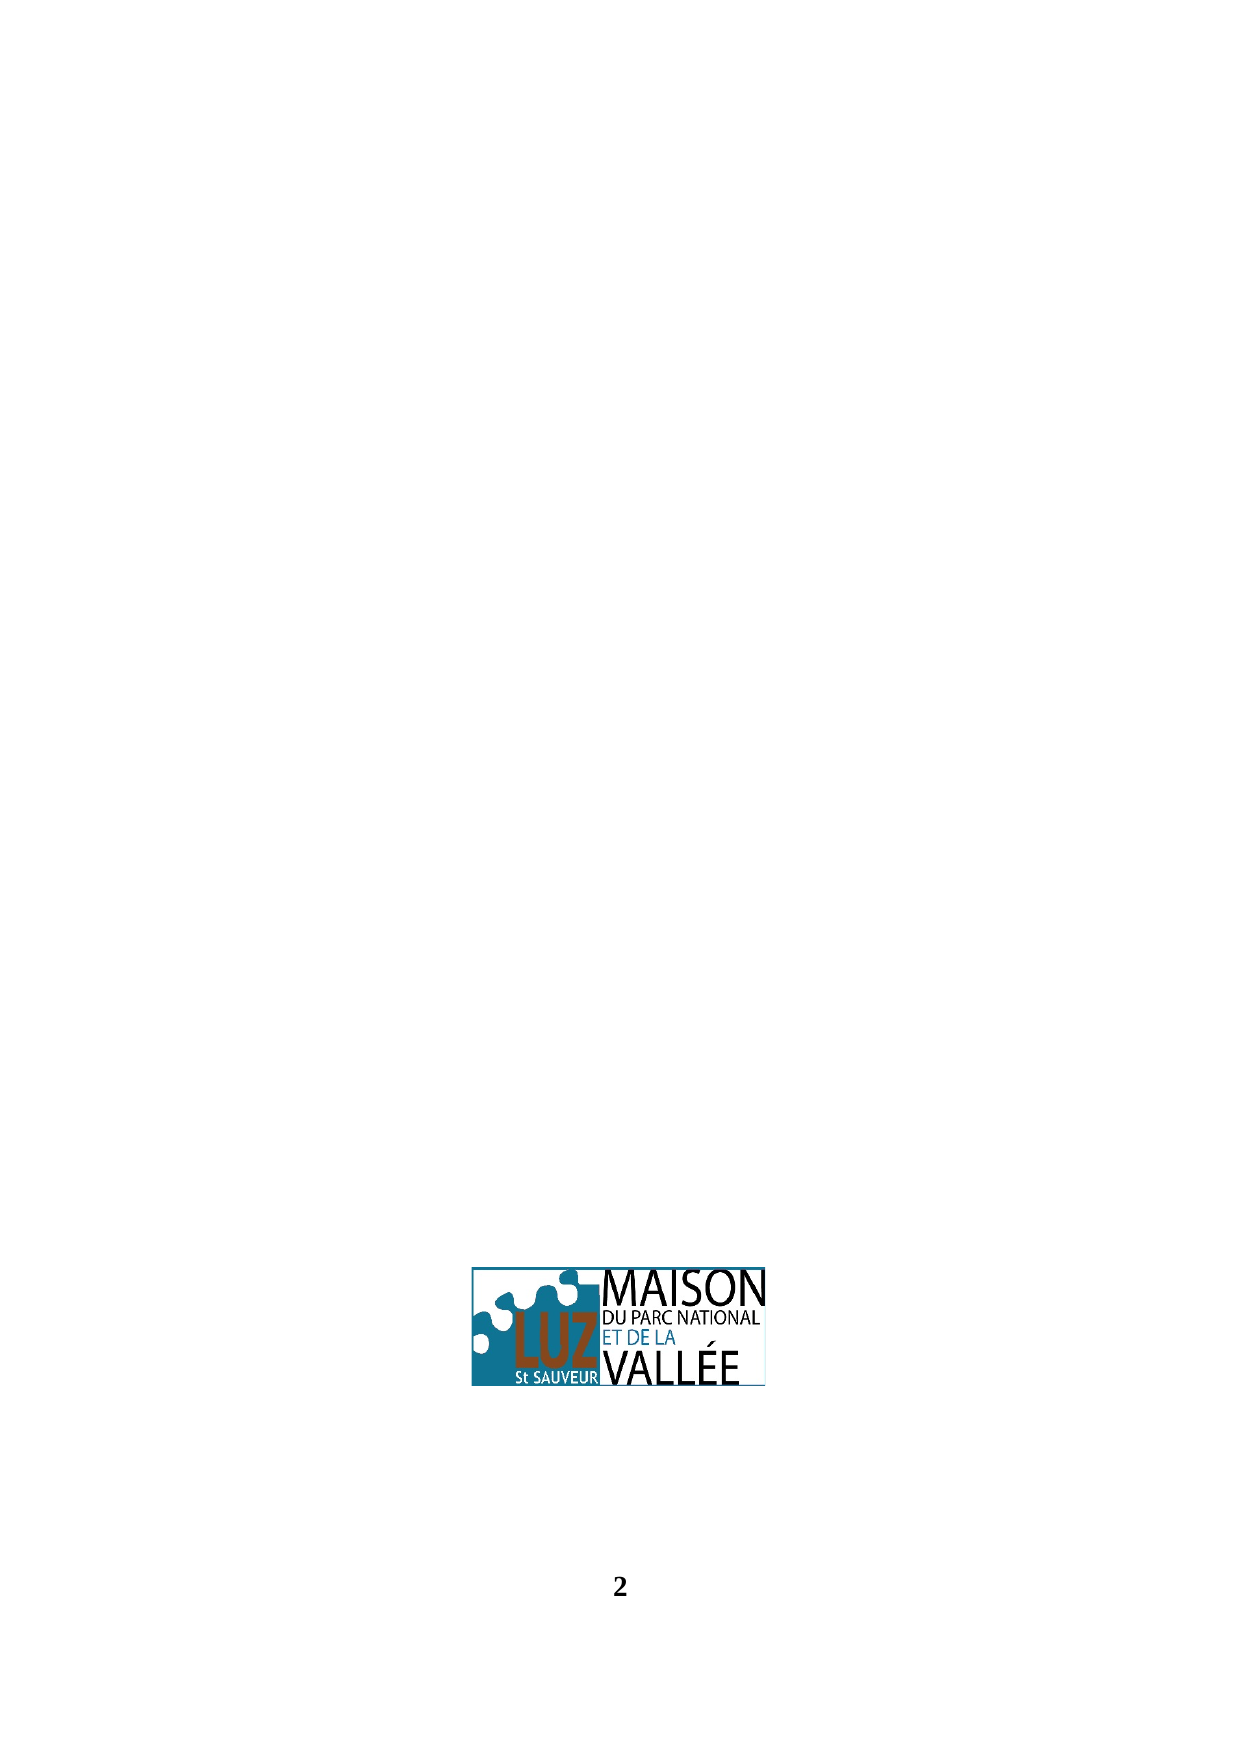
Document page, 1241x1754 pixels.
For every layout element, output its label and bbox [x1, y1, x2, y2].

table_cell [118, 152, 1163, 953]
picture [471, 1267, 766, 1386]
table_cell [118, 953, 1163, 1220]
